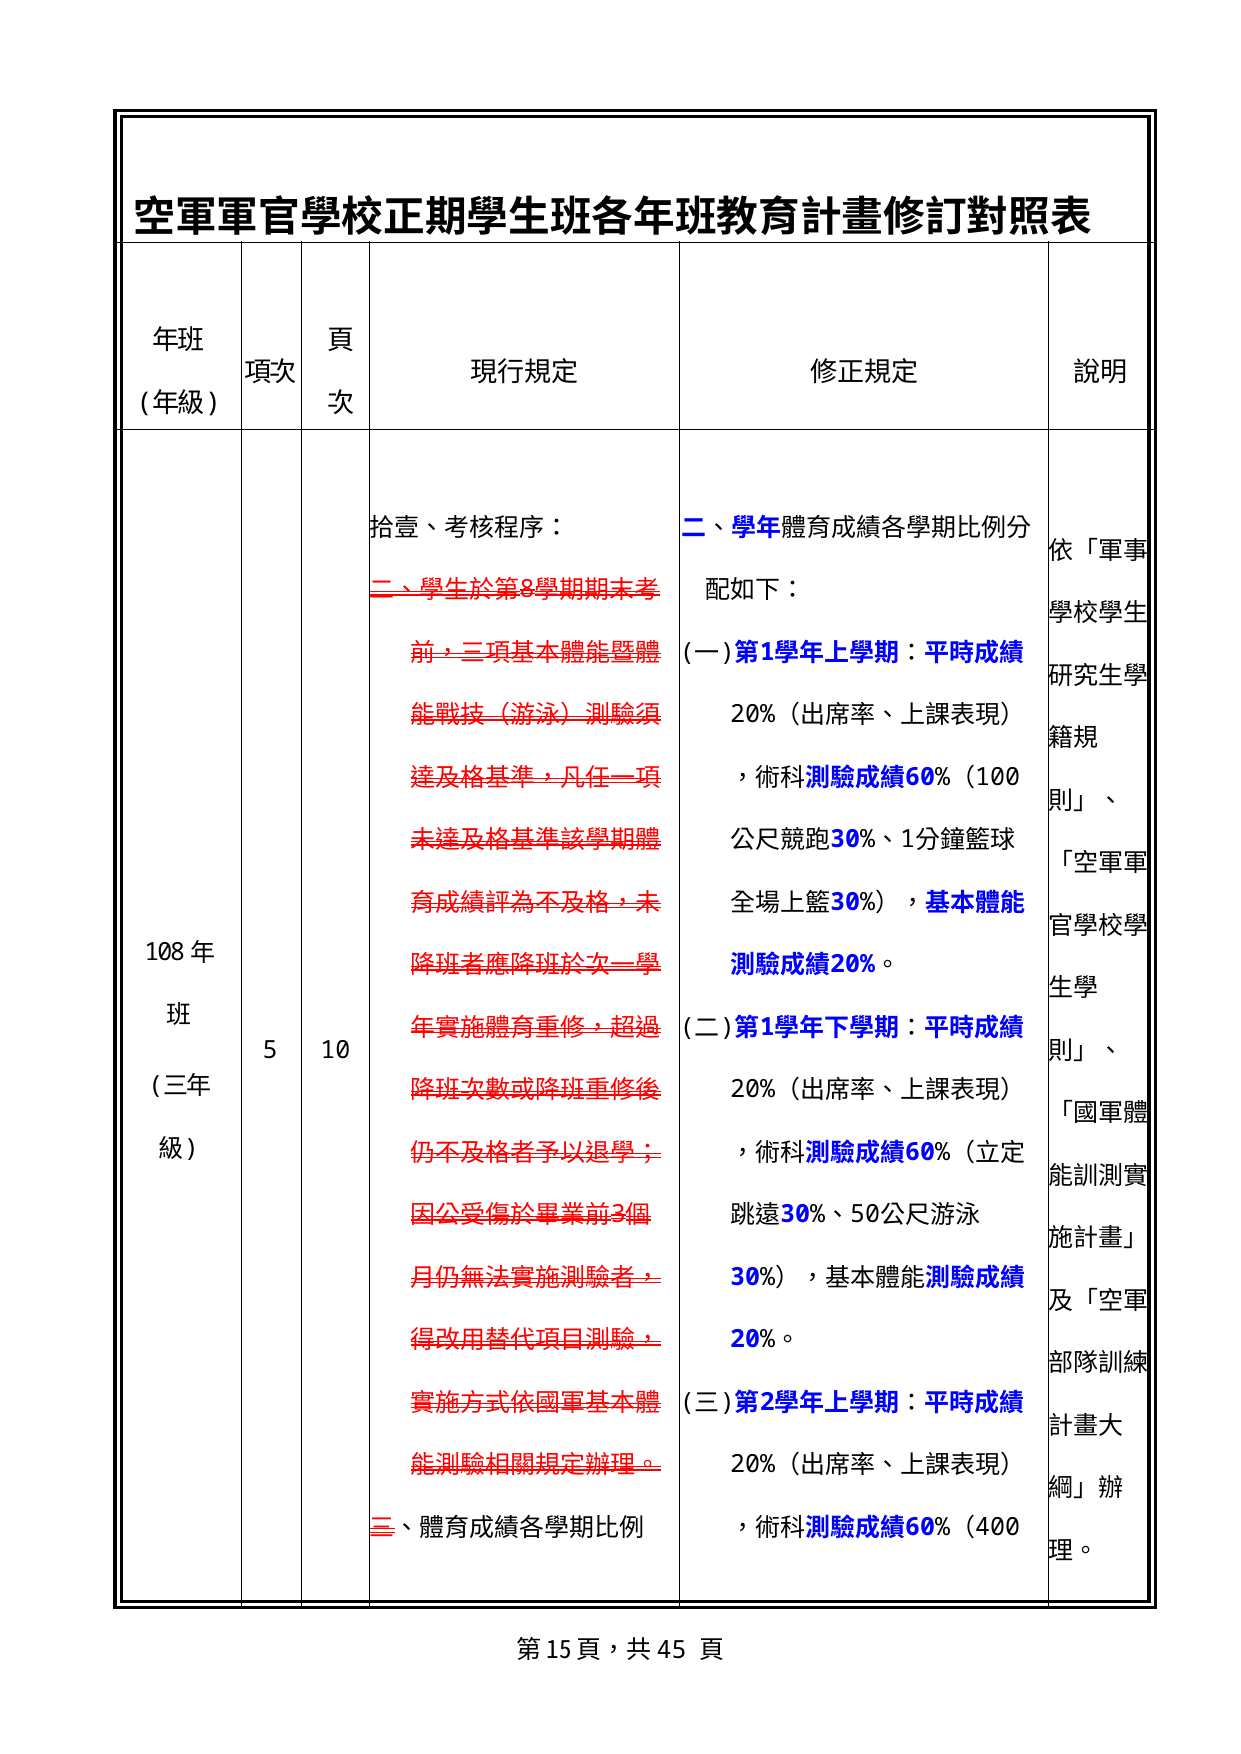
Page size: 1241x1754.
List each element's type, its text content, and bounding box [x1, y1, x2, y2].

table_cell 項次 [242, 243, 301, 429]
table_cell 頁次 [302, 243, 369, 429]
table_cell 10 [302, 430, 369, 1599]
table_cell 二、學年體育成績各學期比例分配如下： (一)第1學年上學期：平時成績20%（出席率、上課表現），術科測驗成績60%（100公尺競跑30%、1分鐘籃球全場上籃30%），基本體能測驗成績20%。 (二)第1學年下學期：平時成績20%（出席率、上課表現），術科測驗成績60%（立定跳遠30%、50公尺游泳30%），基本體能測驗成績20%。 (三)第2學年上學期：平時成績20%（出席率、上課表現），術科測驗成績60%（400公尺競跑30%、單槓60%），基本體能測驗成績20%。 (四)第2學年下學期：平時成績20%（出席率、上課表現），術科測驗成績60%（壘球擲遠30%、100公尺游泳30%），基本體能測驗成績20%。 (五)第3學年上學期：平時成績20%（出席率、上課表現），術科測驗成績60%（800公尺競跑30%、1RM最大肌力30%），基本體能測驗成績20%。 (六)第3學年下學期：平時成績20%（出席率、上課表現），術科測驗成績60%（1分鐘肌耐力次數30%、200公尺游泳30%），基本體能測驗成績20%。 [680, 430, 1048, 1599]
table_cell 拾壹、考核程序： 二、學生於第8學期期末考前，三項基本體能暨體能戰技（游泳）測驗須達及格基準，凡任一項未達及格基準該學期體育成績評為不及格，未降班者應降班於次一學年實施體育重修，超過降班次數或降班重修後仍不及格者予以退學；因公受傷於畢業前3個月仍無法實施測驗者，得改用替代項目測驗，實施方式依國軍基本體能測驗相關規定辦理。 三、體育成績各學期比例分配如下： (一)一上：學理常識20%（出席率、上課表現、學科測驗），術科技能80%（100公尺競跑40%、1分鐘籃球全場上籃40%），另體能三項合格者，體育總成績加5分。 (二)一下：學理常識20%（出席率、上課表現、學科測驗），術科技能50%（立定跳遠25%、50公尺游泳25%），三項基本體能30%。 (三)二上：學理常識20%（出席率、上課表現、學科測驗），術科技能40%（400公尺競跑20%、單槓20%），三項基本體能40%。 [370, 430, 679, 1599]
table_cell 現行規定 [370, 243, 679, 429]
table_header 空軍軍官學校正期學生班各年班教育計畫修訂對照表 [118, 112, 1152, 241]
table_cell 5 [242, 430, 301, 1599]
table_cell 依「軍事學校學生研究生學籍規則」、「空軍軍官學校學生學則」、「國軍體能訓測實施計畫」及「空軍部隊訓練計畫大綱」辦理。 [1049, 430, 1147, 1599]
table_cell 修正規定 [680, 243, 1048, 429]
table_cell 說明 [1049, 243, 1147, 429]
table_cell 年班 (年級) [123, 243, 241, 429]
table_cell 108年班 (三年級) [123, 430, 241, 1599]
